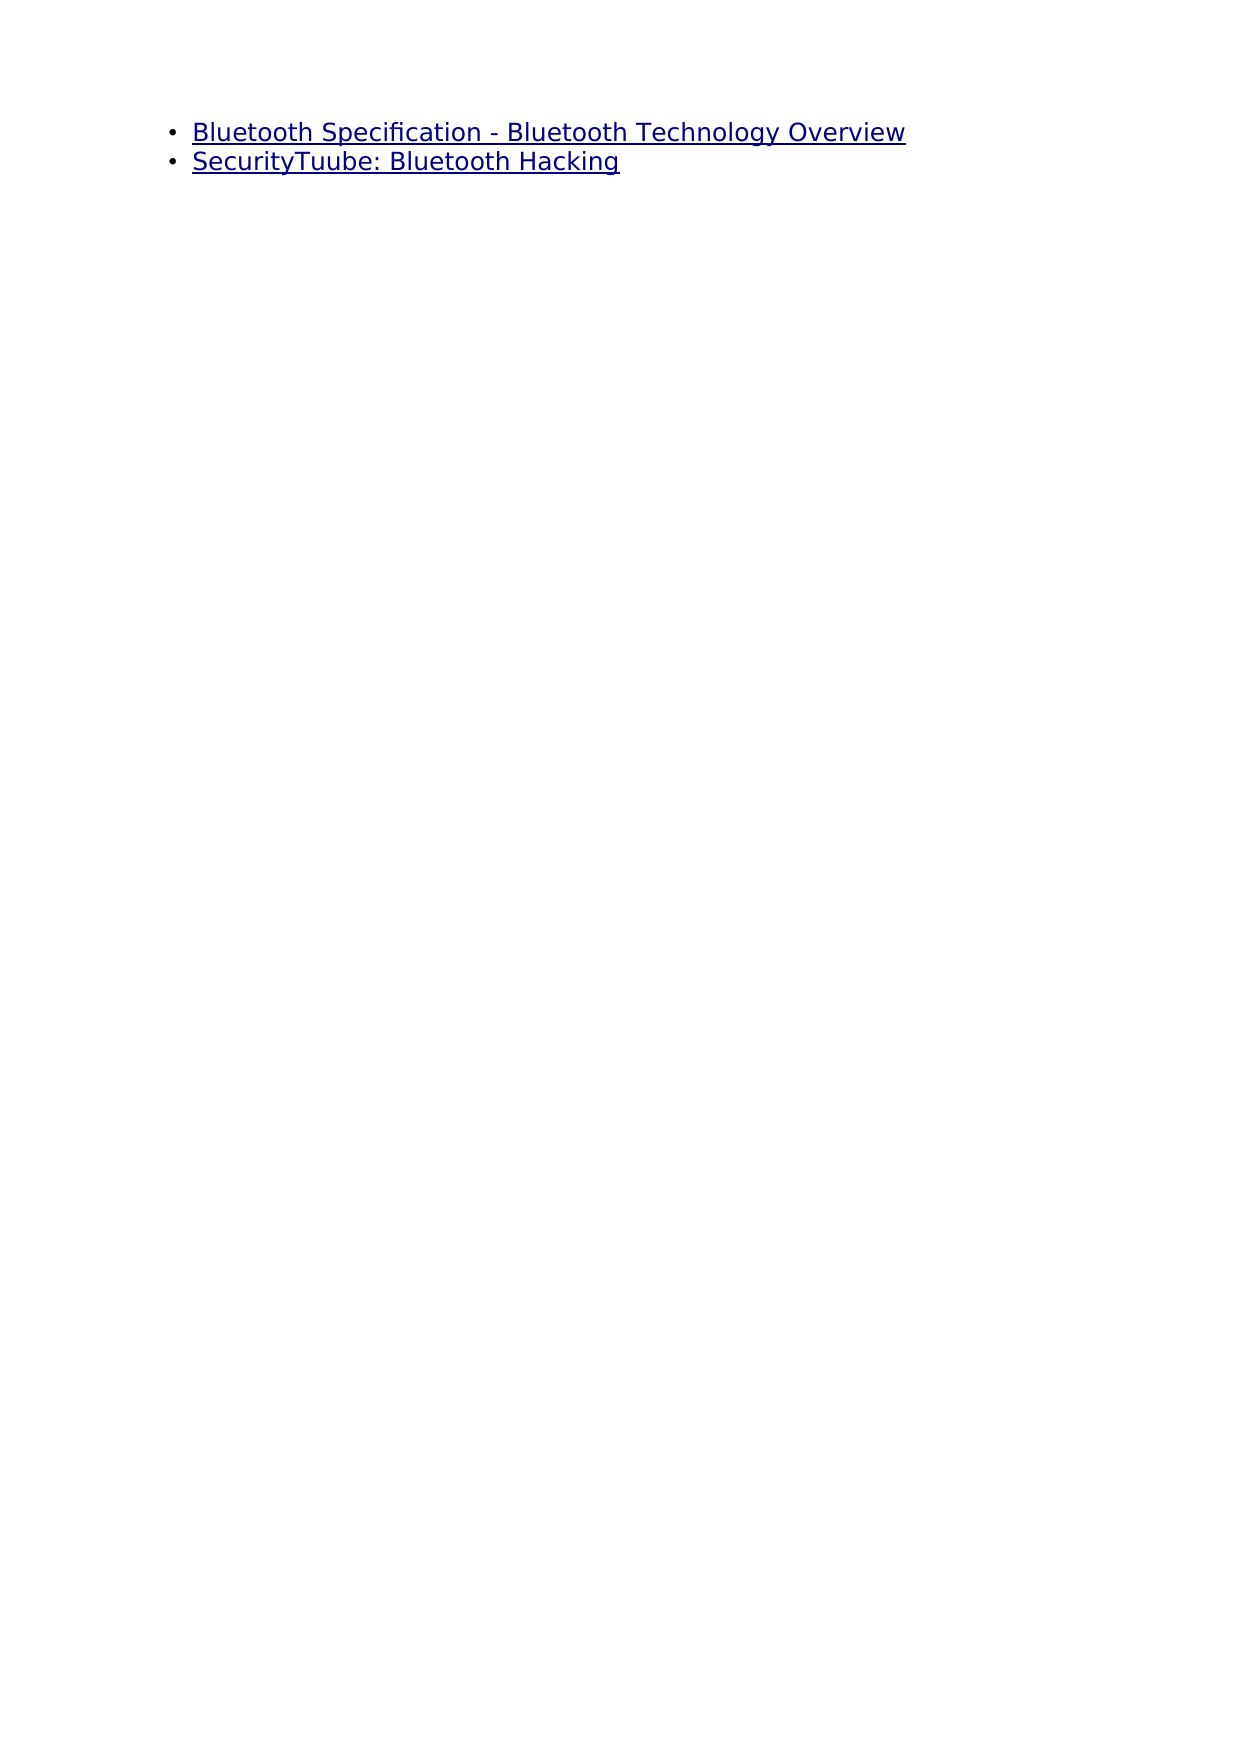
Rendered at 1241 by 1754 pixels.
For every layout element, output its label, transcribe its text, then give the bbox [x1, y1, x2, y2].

list Bluetooth Specification - Bluetooth Technology Overview [177, 118, 1122, 147]
list SecurityTuube: Bluetooth Hacking [177, 147, 1122, 176]
